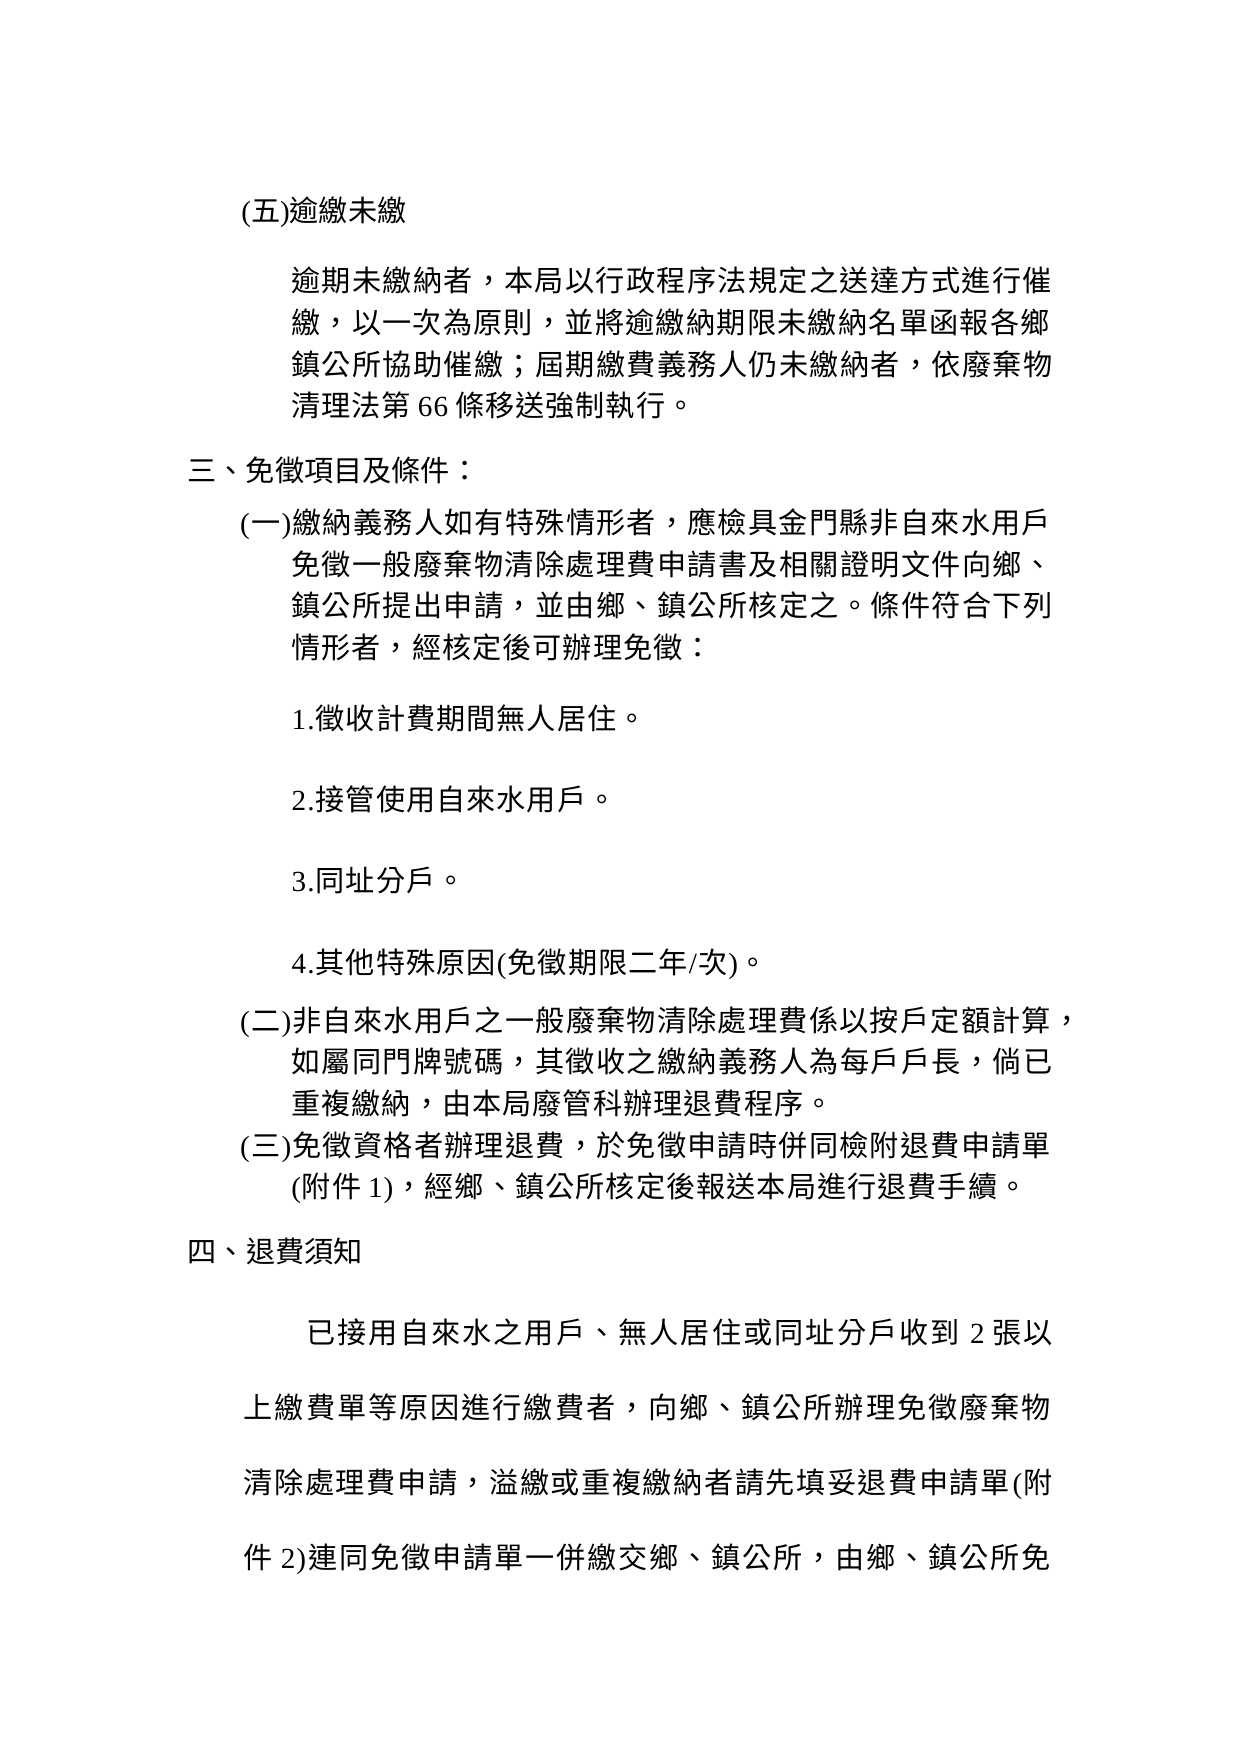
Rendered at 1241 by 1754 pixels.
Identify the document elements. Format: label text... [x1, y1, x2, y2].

text 4.其他特殊原因(免徵期限二年/次)。 [291, 917, 1053, 992]
text 已接用自來水之用戶、無人居住或同址分戶收到2張以上繳費單等原因進行繳費者，向鄉、鎮公所辦理免徵廢棄物清除處理費申請，溢繳或重複繳納者請先填妥退費申請單(附件2)連同免徵申請單一併繳交鄉、鎮公所，由鄉、鎮公所免 [244, 1287, 1053, 1587]
list 三、免徵項目及條件： [187, 425, 1053, 500]
text (二)非自來水用戶之一般廢棄物清除處理費係以按戶定額計算，如屬同門牌號碼，其徵收之繳納義務人為每戶戶長，倘已重複繳納，由本局廢管科辦理退費程序。 [240, 998, 1053, 1123]
text 逾期未繳納者，本局以行政程序法規定之送達方式進行催繳，以一次為原則，並將逾繳納期限未繳納名單函報各鄉、鎮公所協助催繳；屆期繳費義務人仍未繳納者，依廢棄物清理法第66條移送強制執行。 [291, 258, 1053, 425]
text (一)繳納義務人如有特殊情形者，應檢具金門縣非自來水用戶免徵一般廢棄物清除處理費申請書及相關證明文件向鄉、鎮公所提出申請，並由鄉、鎮公所核定之。條件符合下列情形者，經核定後可辦理免徵： [240, 500, 1053, 667]
text 2.接管使用自來水用戶。 [291, 754, 1053, 829]
text 1.徵收計費期間無人居住。 [291, 673, 1053, 748]
text 3.同址分戶。 [291, 835, 1053, 910]
list (五)逾繳未繳 [241, 164, 1053, 239]
text (三)免徵資格者辦理退費，於免徵申請時併同檢附退費申請單(附件1)，經鄉、鎮公所核定後報送本局進行退費手續。 [240, 1123, 1053, 1206]
list 四、退費須知 [187, 1206, 1053, 1281]
